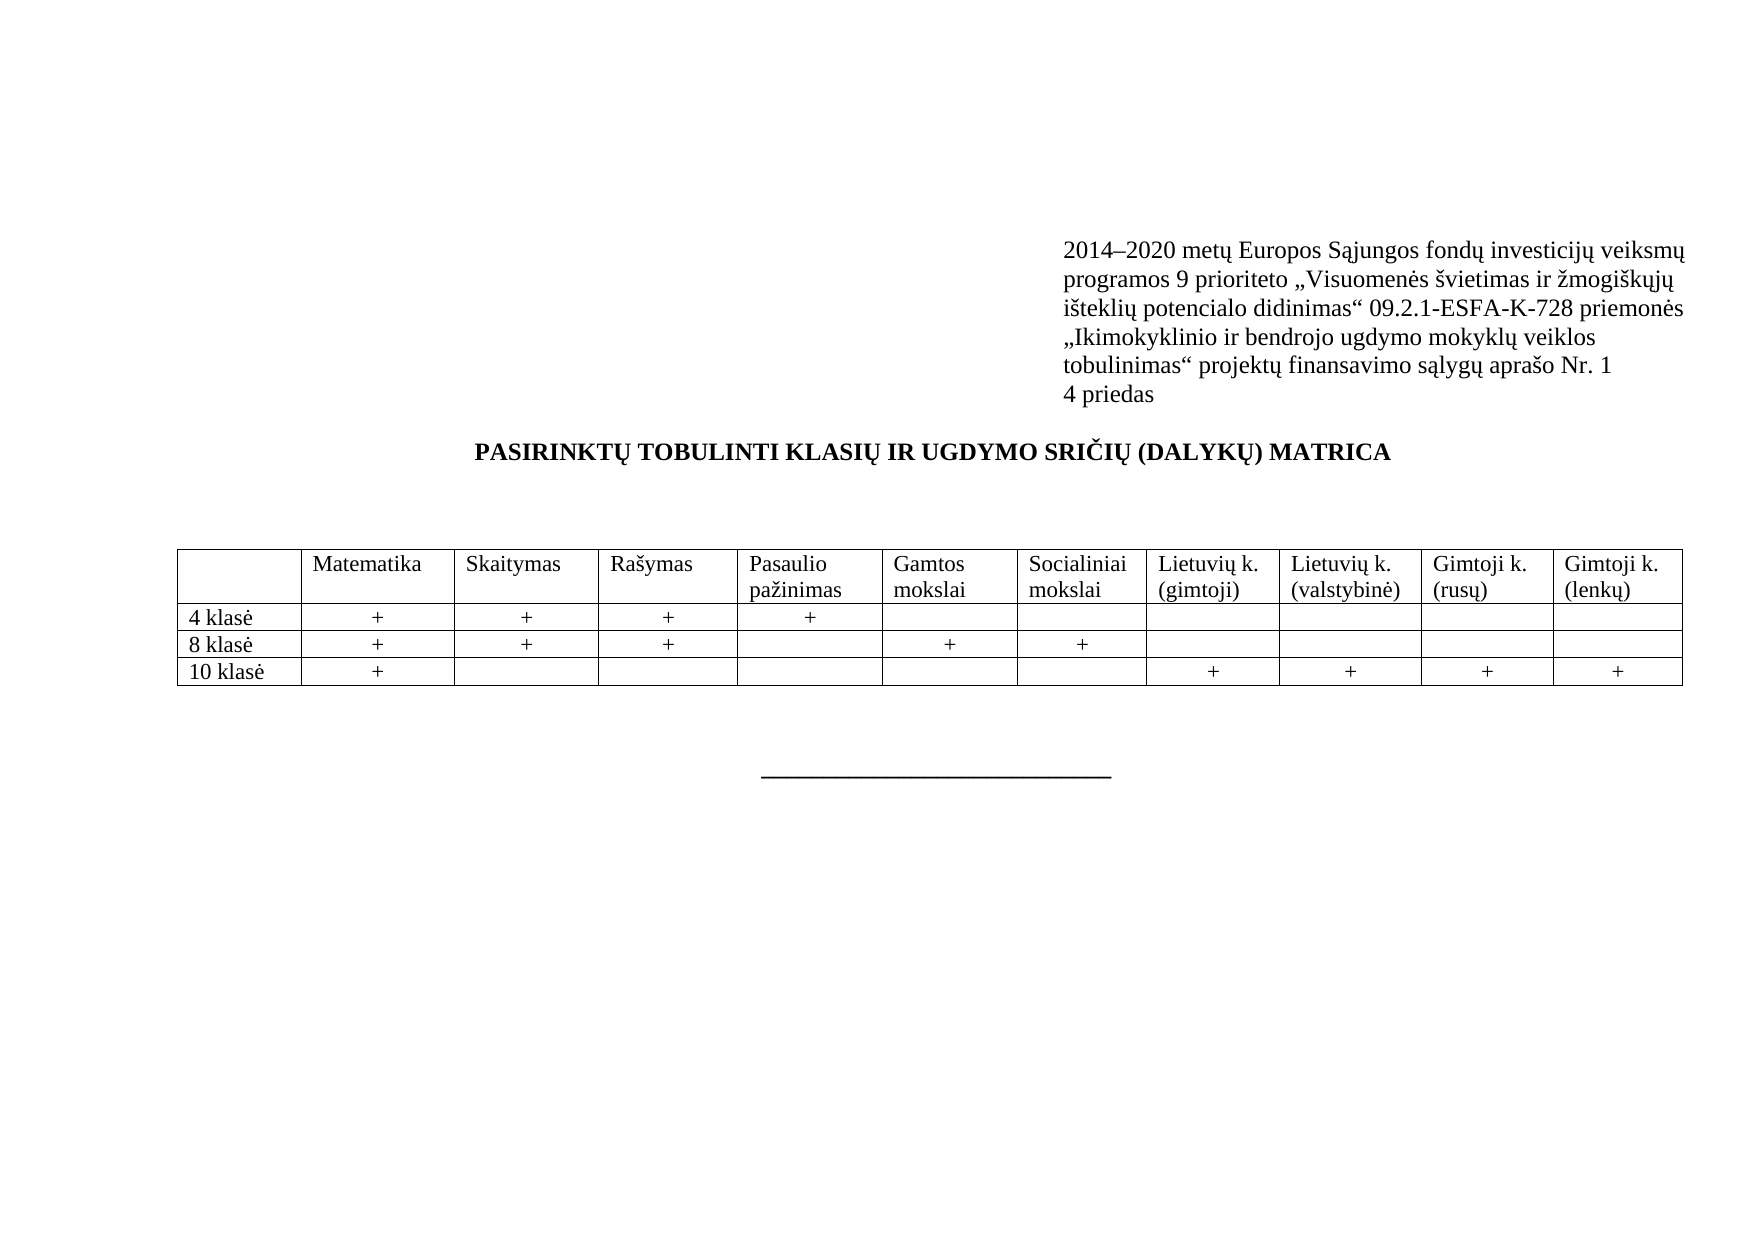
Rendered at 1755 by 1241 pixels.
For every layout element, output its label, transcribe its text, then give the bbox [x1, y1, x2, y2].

text PASIRINKTŲ TOBULINTI KLASIŲ IR UGDYMO SRIČIŲ (DALYKŲ) MATRICA [177, 437, 1695, 465]
table_cell [1147, 604, 1279, 630]
table_cell + [1554, 658, 1682, 685]
table_header Lietuvių k. (valstybinė) [1280, 550, 1421, 602]
table_header Gamtos mokslai [883, 550, 1017, 602]
table_cell + [1280, 658, 1421, 685]
table_cell + [1147, 658, 1279, 685]
text ____________________________ [177, 752, 1695, 781]
table_cell [883, 658, 1017, 685]
table_cell [1554, 604, 1682, 630]
table_cell [1422, 631, 1553, 657]
table_cell [1280, 631, 1421, 657]
table_cell + [455, 604, 598, 630]
table_header Rašymas [599, 550, 737, 602]
table_cell [1147, 631, 1279, 657]
table_header Gimtoji k. (rusų) [1422, 550, 1553, 602]
text „Ikimokyklinio ir bendrojo ugdymo mokyklų veiklos [1063, 322, 1701, 350]
table_cell [599, 658, 737, 685]
table_header [178, 550, 301, 602]
text programos 9 prioriteto „Visuomenės švietimas ir žmogiškųjų [1063, 264, 1701, 293]
table_cell + [1422, 658, 1553, 685]
table_cell [455, 658, 598, 685]
table_cell [1554, 631, 1682, 657]
table_cell + [1018, 631, 1146, 657]
table_header Pasaulio pažinimas [738, 550, 882, 602]
table_cell [1422, 604, 1553, 630]
text tobulinimas“ projektų finansavimo sąlygų aprašo Nr. 1 [1063, 350, 1701, 379]
table_cell + [599, 604, 737, 630]
table_header Socialiniai mokslai [1018, 550, 1146, 602]
table_header Matematika [302, 550, 454, 602]
table_cell [1280, 604, 1421, 630]
table_cell 8 klasė [178, 631, 301, 657]
table_cell + [599, 631, 737, 657]
table_cell [883, 604, 1017, 630]
table_cell [738, 631, 882, 657]
table_cell 10 klasė [178, 658, 301, 685]
table_cell [1018, 658, 1146, 685]
table_cell + [302, 604, 454, 630]
table_cell + [455, 631, 598, 657]
table_cell 4 klasė [178, 604, 301, 630]
table_cell [1018, 604, 1146, 630]
table_header Gimtoji k. (lenkų) [1554, 550, 1682, 602]
text 2014–2020 metų Europos Sąjungos fondų investicijų veiksmų [1063, 235, 1701, 264]
table_cell + [302, 631, 454, 657]
table_cell [738, 658, 882, 685]
table_cell + [883, 631, 1017, 657]
text 4 priedas [1063, 379, 1701, 408]
table_header Lietuvių k. (gimtoji) [1147, 550, 1279, 602]
table_cell + [738, 604, 882, 630]
text išteklių potencialo didinimas“ 09.2.1-ESFA-K-728 priemonės [1063, 293, 1701, 322]
table_cell + [302, 658, 454, 685]
table_header Skaitymas [455, 550, 598, 602]
